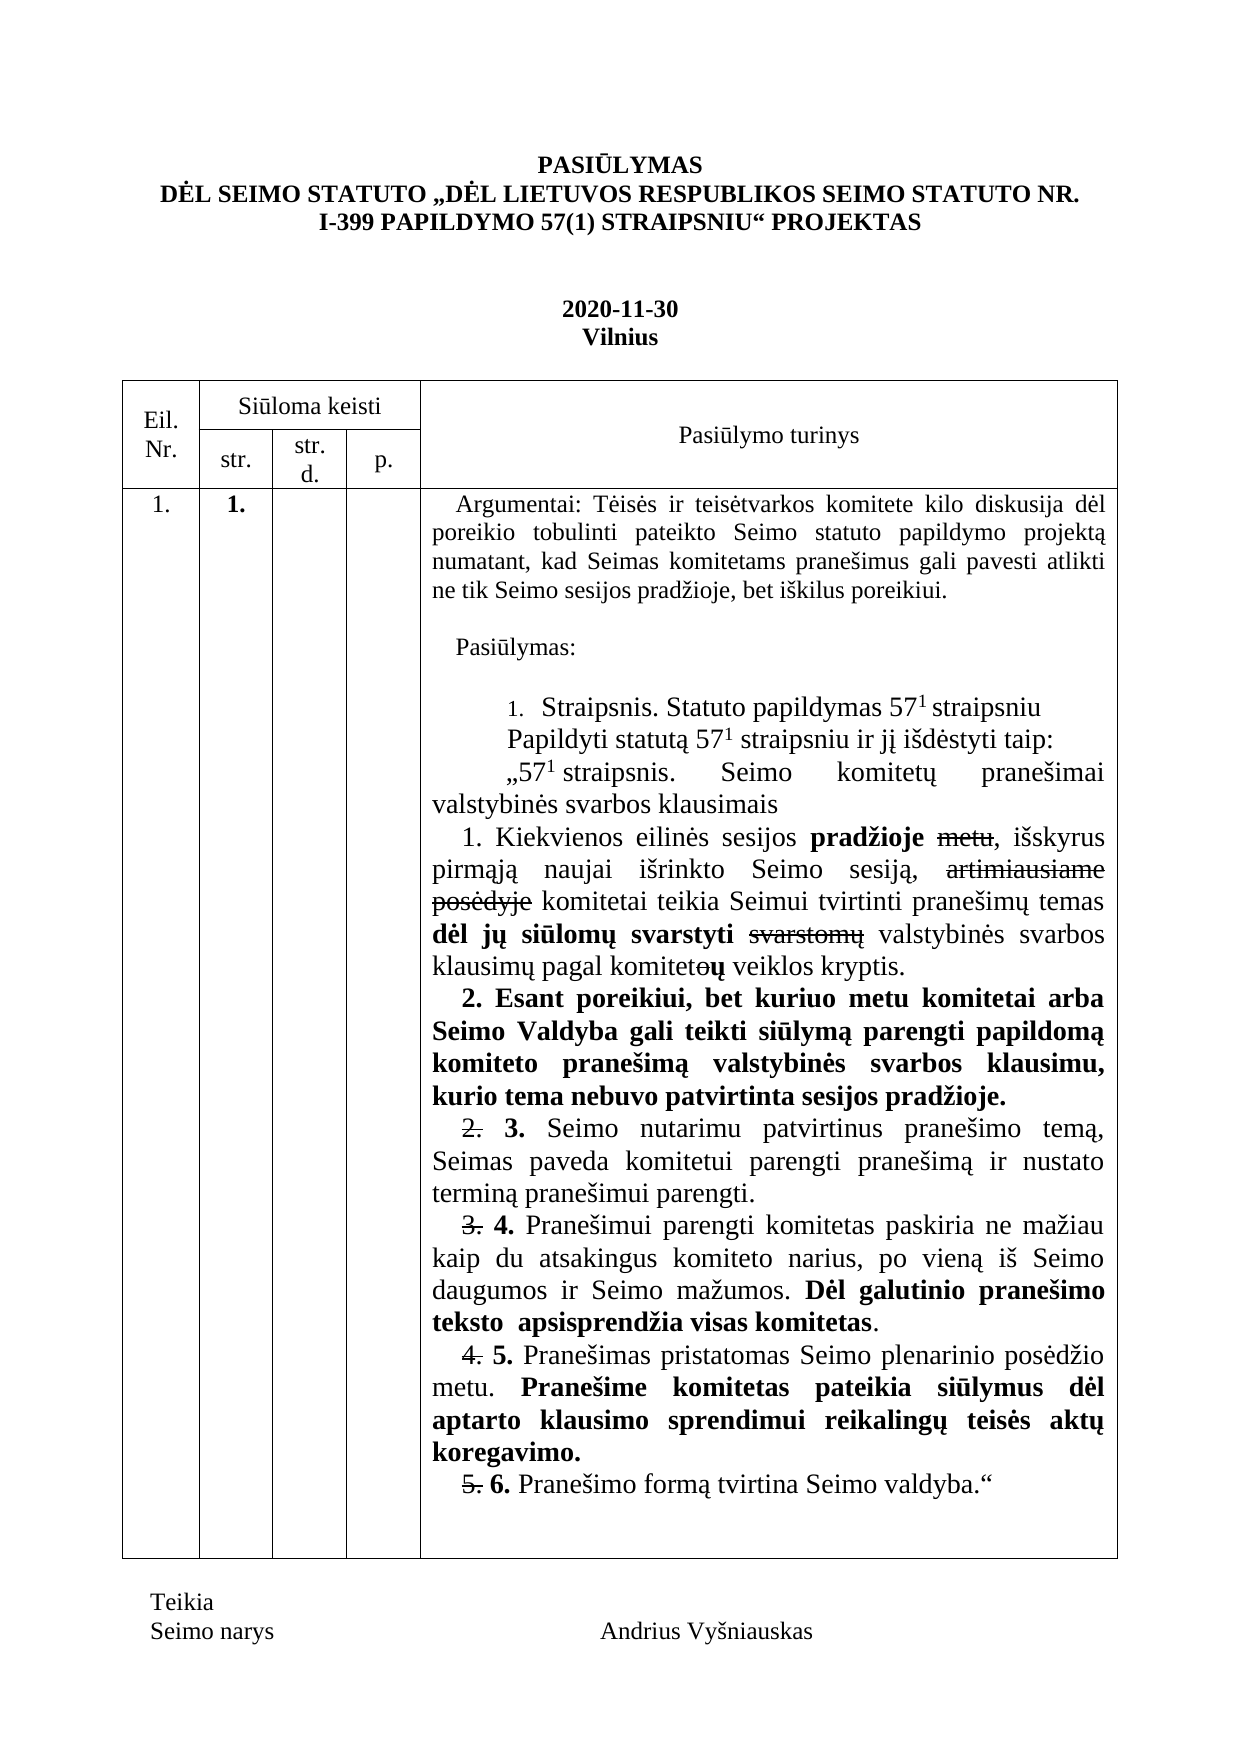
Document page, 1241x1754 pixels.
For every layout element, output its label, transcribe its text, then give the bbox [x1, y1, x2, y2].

table_cell Argumentai: Tėisės ir teisėtvarkos komitete kilo diskusija dėl poreikio tobulinti pateikto Seimo statuto papildymo projektą numatant, kad Seimas komitetams pranešimus gali pavesti atlikti ne tik Seimo sesijos pradžioje, bet iškilus poreikiui. Pasiūlymas: 1. Straipsnis. Statuto papildymas 571 straipsniu Papildyti statutą 571 straipsniu ir jį išdėstyti taip: „571 straipsnis. Seimo komitetų pranešimai valstybinės svarbos klausimais 1. Kiekvienos eilinės sesijos pradžioje metu, išskyrus pirmąją naujai išrinkto Seimo sesiją, artimiausiame posėdyje komitetai teikia Seimui tvirtinti pranešimų temas dėl jų siūlomų svarstyti svarstomų valstybinės svarbos klausimų pagal komitetoų veiklos kryptis. 2. Esant poreikiui, bet kuriuo metu komitetai arba Seimo Valdyba gali teikti siūlymą parengti papildomą komiteto pranešimą valstybinės svarbos klausimu, kurio tema nebuvo patvirtinta sesijos pradžioje. 2. 3. Seimo nutarimu patvirtinus pranešimo temą, Seimas paveda komitetui parengti pranešimą ir nustato terminą pranešimui parengti. 3. 4. Pranešimui parengti komitetas paskiria ne mažiau kaip du atsakingus komiteto narius, po vieną iš Seimo daugumos ir Seimo mažumos. Dėl galutinio pranešimo teksto apsisprendžia visas komitetas. 4. 5. Pranešimas pristatomas Seimo plenarinio posėdžio metu. Pranešime komitetas pateikia siūlymus dėl aptarto klausimo sprendimui reikalingų teisės aktų koregavimo. 5. 6. Pranešimo formą tvirtina Seimo valdyba.“ [421, 489, 1117, 1557]
table_header Pasiūlymo turinys [421, 381, 1117, 488]
table_cell str. [200, 430, 272, 488]
text DĖL SEIMO STATUTO „DĖL LIETUVOS RESPUBLIKOS SEIMO STATUTO NR. I-399 PAPILDYMO 57(1) STRAIPSNIU“ PROJEKTAS [150, 179, 1090, 236]
text PASIŪLYMAS [150, 150, 1090, 179]
table_cell 1. [123, 489, 199, 1557]
table_header Siūloma keisti [200, 381, 420, 429]
text 2020-11-30 [150, 294, 1090, 322]
table_cell 1. [200, 489, 272, 1557]
table_cell [273, 489, 346, 1557]
text Seimo narys Andrius Vyšniauskas [150, 1616, 1090, 1645]
table_header Eil. Nr. [123, 381, 199, 488]
text Vilnius [150, 322, 1090, 351]
table_cell p. [347, 430, 420, 488]
text Teikia [150, 1587, 1090, 1616]
table_cell str. d. [273, 430, 346, 488]
table_cell [347, 489, 420, 1557]
